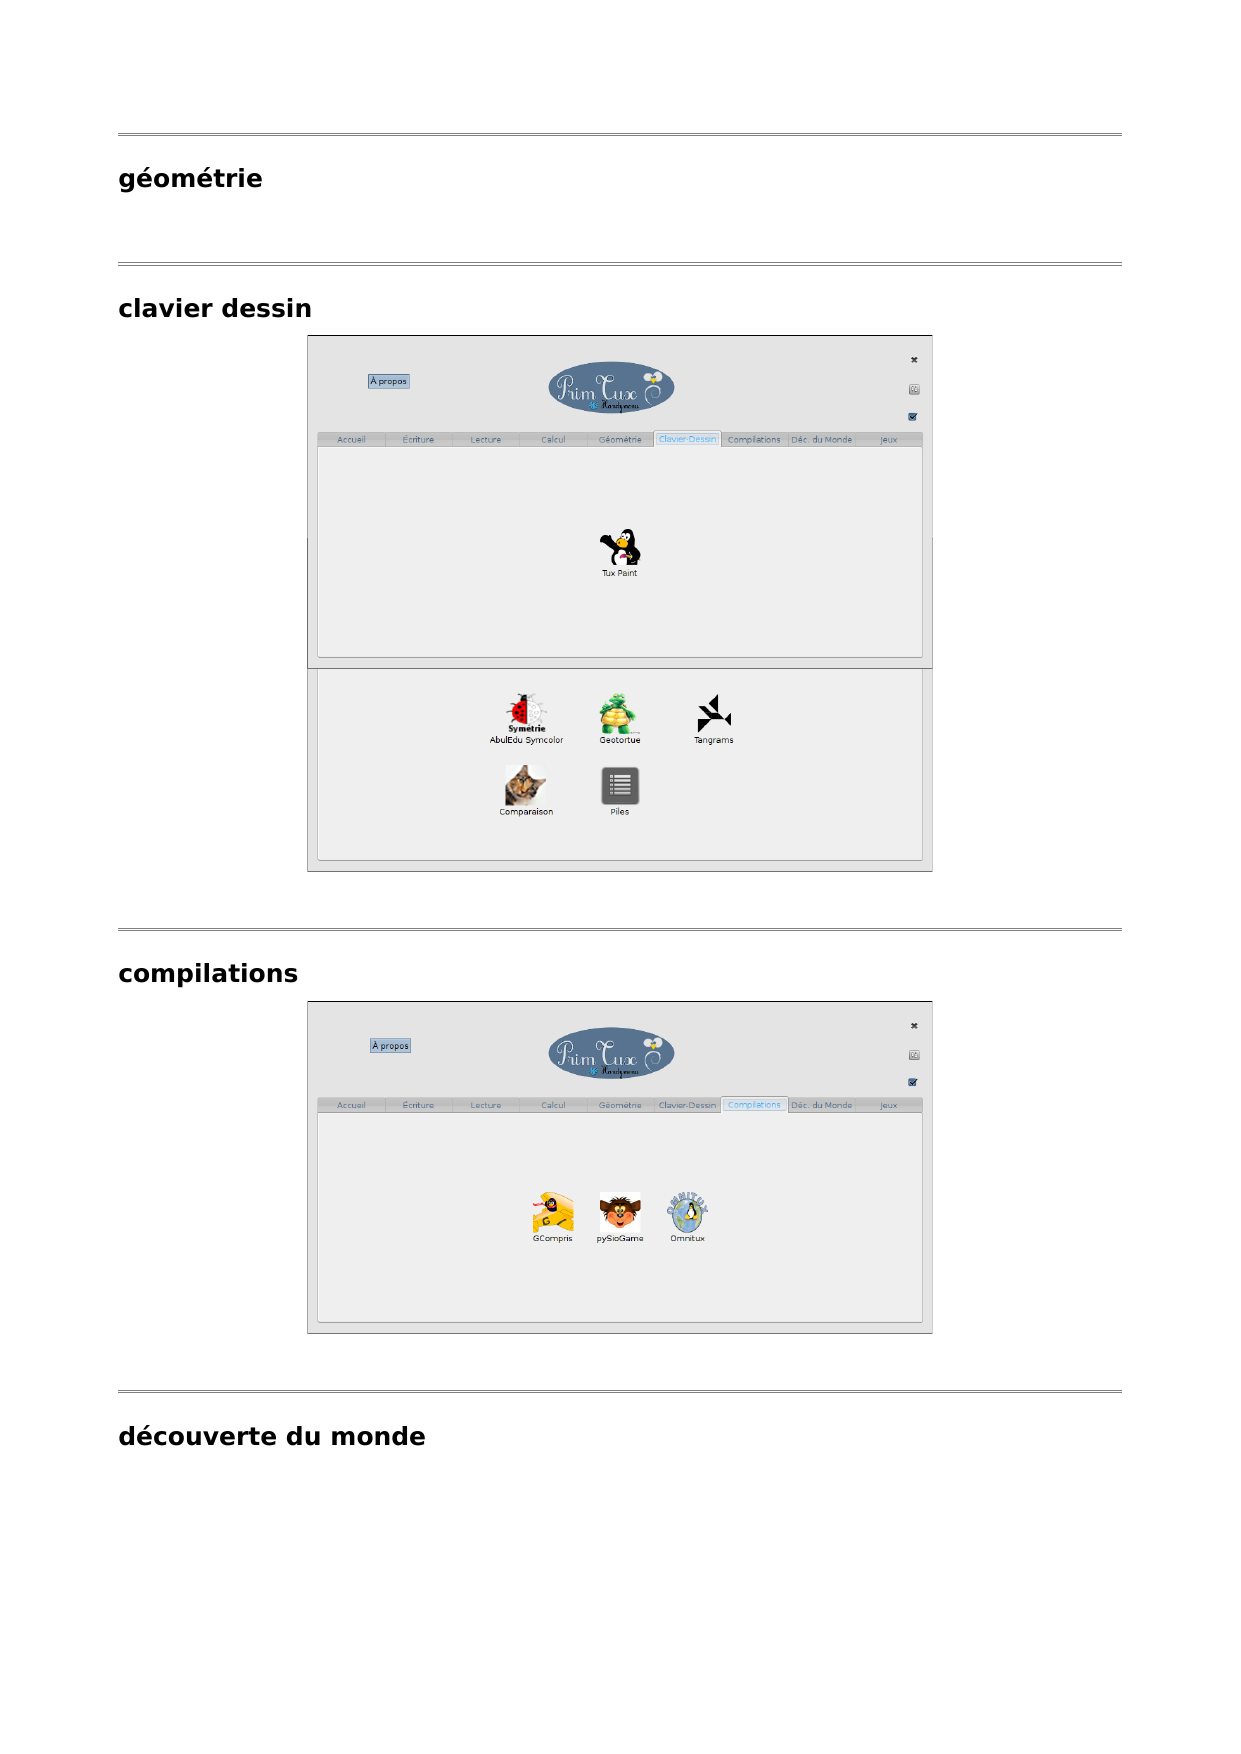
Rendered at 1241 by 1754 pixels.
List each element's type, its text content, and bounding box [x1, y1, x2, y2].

text clavier dessin [118, 294, 1122, 323]
picture [307, 1001, 933, 1334]
picture [307, 335, 933, 872]
text géométrie [118, 164, 1122, 194]
text découverte du monde [118, 1422, 1122, 1451]
text compilations [118, 959, 1122, 989]
